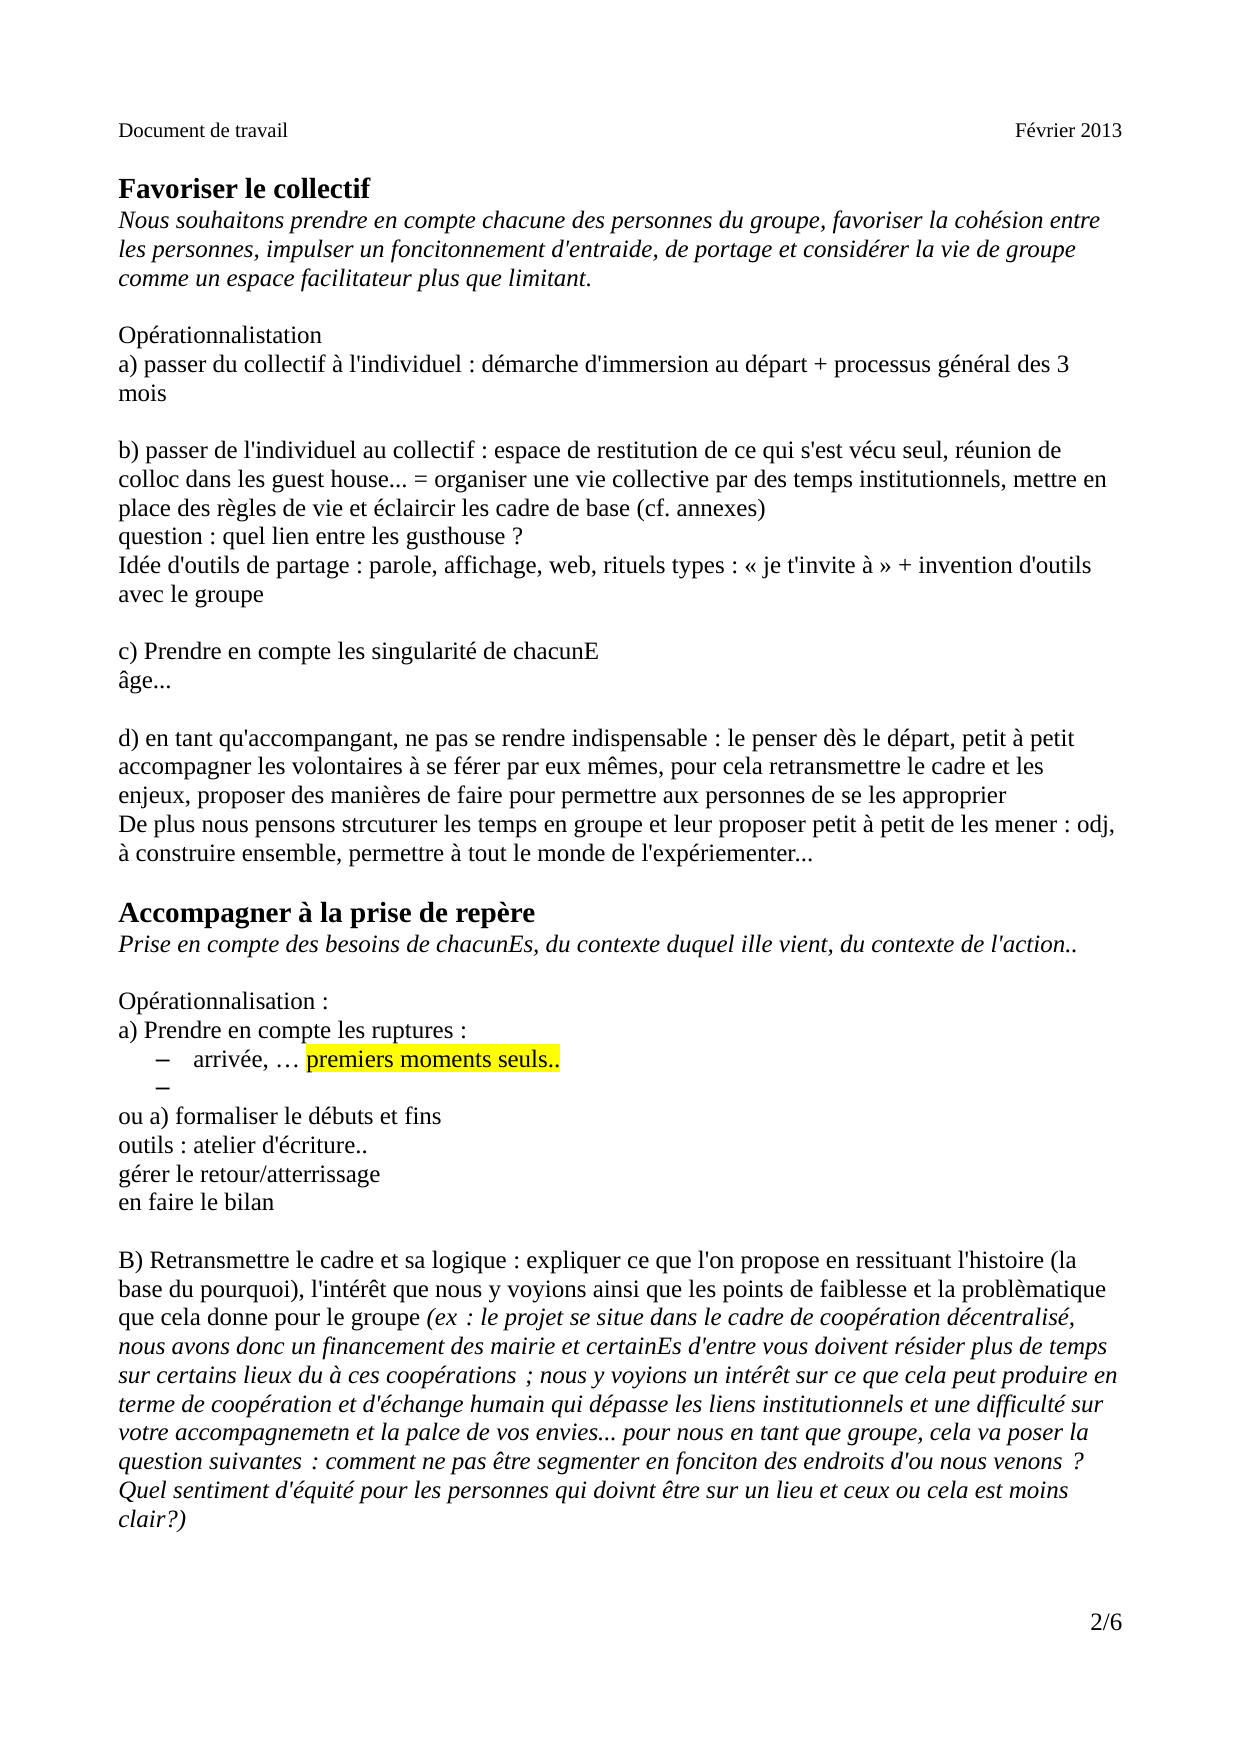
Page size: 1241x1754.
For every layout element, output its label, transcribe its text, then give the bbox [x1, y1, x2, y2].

text Accompagner à la prise de repère [118, 895, 1122, 929]
text Idée d'outils de partage : parole, affichage, web, rituels types : « je t'invite à » + invention d'outils avec le groupe [118, 550, 1122, 608]
text d) en tant qu'accompangant, ne pas se rendre indispensable : le penser dès le départ, petit à petit accompagner les volontaires à se férer par eux mêmes, pour cela retransmettre le cadre et les enjeux, proposer des manières de faire pour permettre aux personnes de se les approprier [118, 723, 1122, 809]
text Opérationnalistation [118, 320, 1122, 349]
text question : quel lien entre les gusthouse ? [118, 521, 1122, 550]
text c) Prendre en compte les singularité de chacunE [118, 636, 1122, 665]
text Prise en compte des besoins de chacunEs, du contexte duquel ille vient, du contexte de l'action.. [118, 929, 1122, 957]
text B) Retransmettre le cadre et sa logique : expliquer ce que l'on propose en ressituant l'histoire (la base du pourquoi), l'intérêt que nous y voyions ainsi que les points de faiblesse et la problèmatique que cela donne pour le groupe (ex : le projet se situe dans le cadre de coopération décentralisé, nous avons donc un financement des mairie et certainEs d'entre vous doivent résider plus de temps sur certains lieux du à ces coopérations ; nous y voyions un intérêt sur ce que cela peut produire en terme de coopération et d'échange humain qui dépasse les liens institutionnels et une difficulté sur votre accompagnemetn et la palce de vos envies... pour nous en tant que groupe, cela va poser la question suivantes : comment ne pas être segmenter en fonciton des endroits d'ou nous venons ? Quel sentiment d'équité pour les personnes qui doivnt être sur un lieu et ceux ou cela est moins clair?) [118, 1245, 1122, 1532]
text a) passer du collectif à l'individuel : démarche d'immersion au départ + processus général des 3 mois [118, 349, 1122, 406]
text Nous souhaitons prendre en compte chacune des personnes du groupe, favoriser la cohésion entre les personnes, impulser un foncitonnement d'entraide, de portage et considérer la vie de groupe comme un espace facilitateur plus que limitant. [118, 205, 1122, 291]
text ou a) formaliser le débuts et fins [118, 1101, 1122, 1130]
text Favoriser le collectif [118, 172, 1122, 205]
list arrivée, … premiers moments seuls.. [156, 1044, 1122, 1072]
text a) Prendre en compte les ruptures : [118, 1015, 1122, 1044]
text b) passer de l'individuel au collectif : espace de restitution de ce qui s'est vécu seul, réunion de colloc dans les guest house... = organiser une vie collective par des temps institutionnels, mettre en place des règles de vie et éclaircir les cadre de base (cf. annexes) [118, 435, 1122, 521]
text De plus nous pensons strcuturer les temps en groupe et leur proposer petit à petit de les mener : odj, à construire ensemble, permettre à tout le monde de l'expériementer... [118, 809, 1122, 866]
text en faire le bilan [118, 1187, 1122, 1216]
text Opérationnalisation : [118, 986, 1122, 1015]
text outils : atelier d'écriture.. [118, 1130, 1122, 1159]
text âge... [118, 665, 1122, 694]
text gérer le retour/atterrissage [118, 1159, 1122, 1187]
